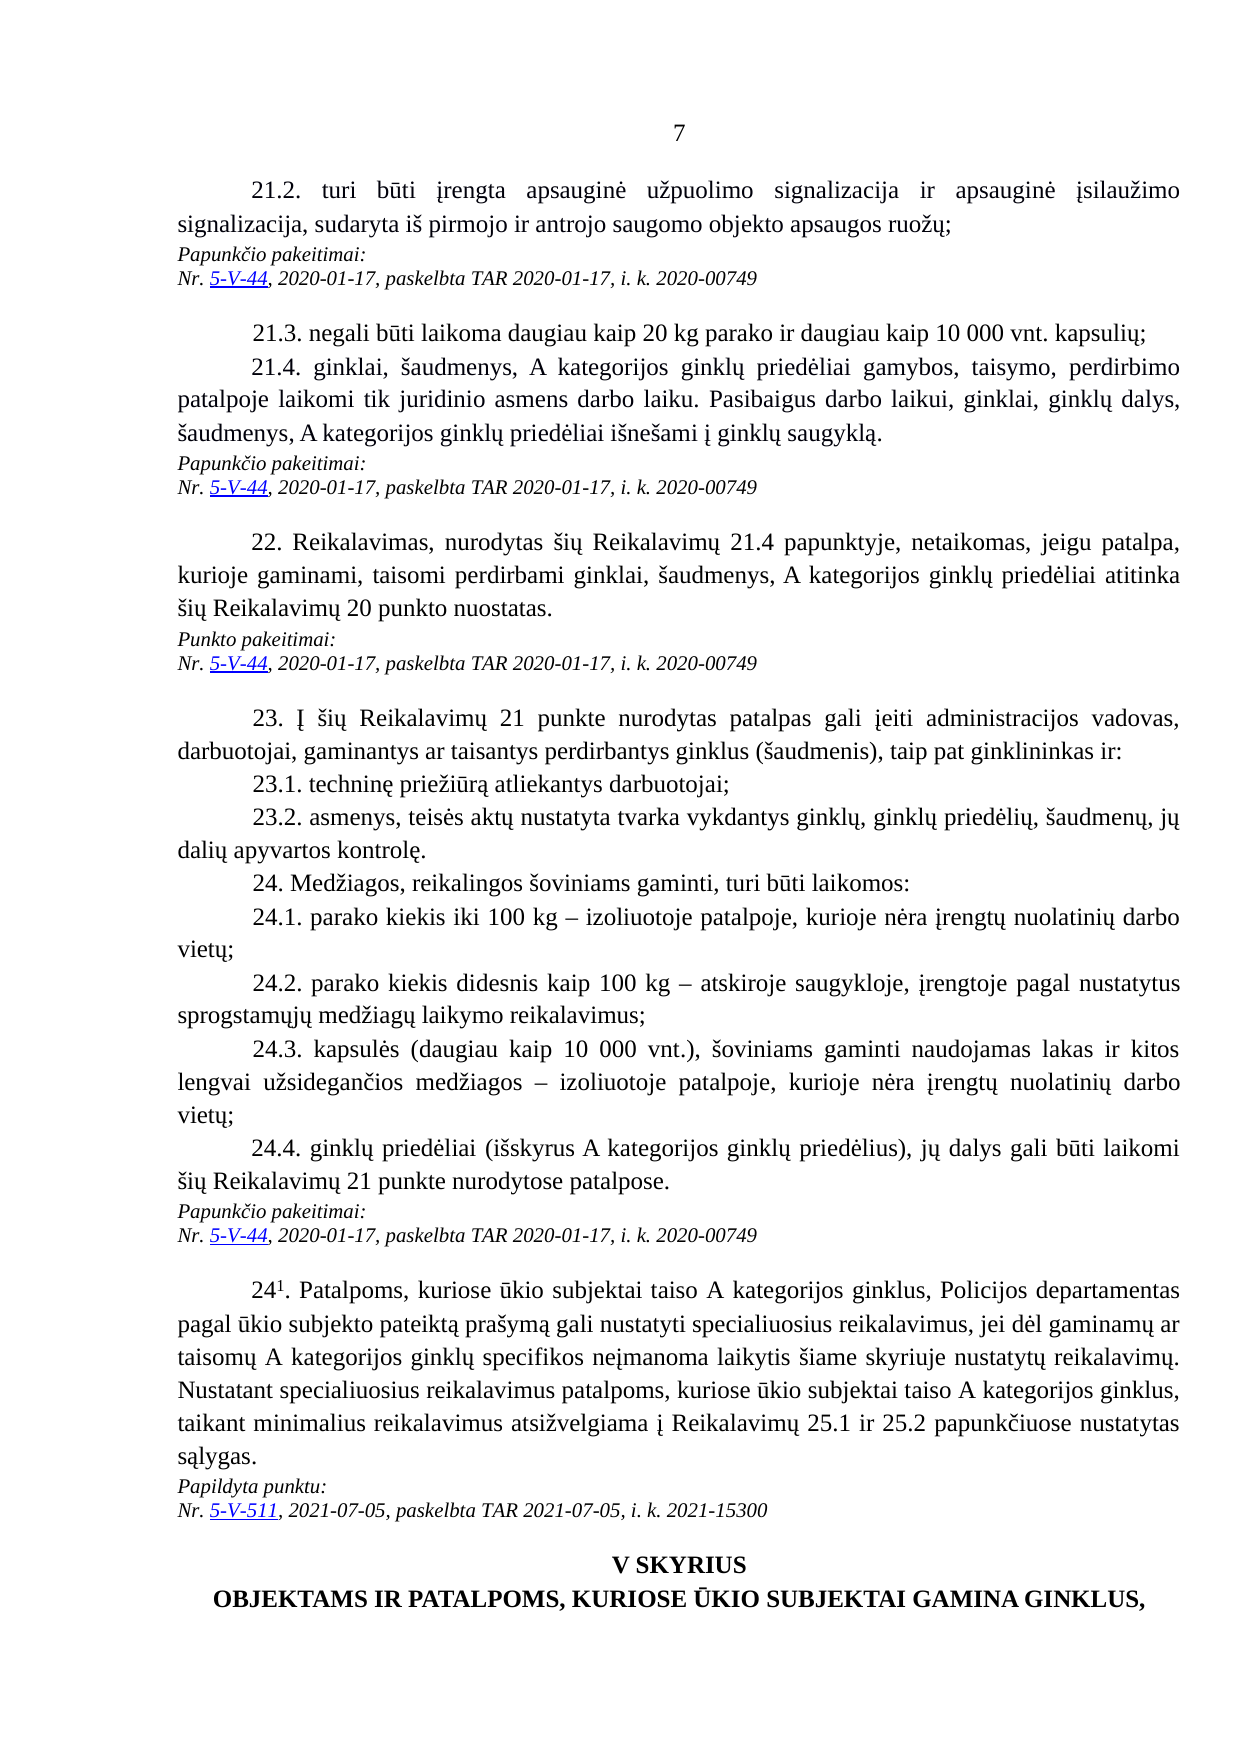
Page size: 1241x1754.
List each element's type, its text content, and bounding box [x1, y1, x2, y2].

text Nr. 5-V-511, 2021-07-05, paskelbta TAR 2021-07-05, i. k. 2021-15300 [177, 1498, 1181, 1522]
text 24.4. ginklų priedėliai (išskyrus A kategorijos ginklų priedėlius), jų dalys gali būti laikomi šių Reikalavimų 21 punkte nurodytose patalpose. [177, 1133, 1181, 1194]
text 21.3. negali būti laikoma daugiau kaip 20 kg parako ir daugiau kaip 10 000 vnt. kapsulių; [177, 318, 1181, 347]
text 21.4. ginklai, šaudmenys, A kategorijos ginklų priedėliai gamybos, taisymo, perdirbimo patalpoje laikomi tik juridinio asmens darbo laiku. Pasibaigus darbo laikui, ginklai, ginklų dalys, šaudmenys, A kategorijos ginklų priedėliai išnešami į ginklų saugyklą. [177, 352, 1181, 446]
text objektams IR patalpoms, kuriose ŪKIO SUBJEKTAI gamina ginklus, [177, 1584, 1181, 1612]
text Papunkčio pakeitimai: [177, 242, 1181, 266]
text 22. Reikalavimas, nurodytas šių Reikalavimų 21.4 papunktyje, netaikomas, jeigu patalpa, kurioje gaminami, taisomi perdirbami ginklai, šaudmenys, A kategorijos ginklų priedėliai atitinka šių Reikalavimų 20 punkto nuostatas. [177, 527, 1181, 622]
text 23.1. techninę priežiūrą atliekantys darbuotojai; [177, 769, 1181, 798]
text 24.3. kapsulės (daugiau kaip 10 000 vnt.), šoviniams gaminti naudojamas lakas ir kitos lengvai užsidegančios medžiagos – izoliuotoje patalpoje, kurioje nėra įrengtų nuolatinių darbo vietų; [177, 1034, 1181, 1128]
text Nr. 5-V-44, 2020-01-17, paskelbta TAR 2020-01-17, i. k. 2020-00749 [177, 1223, 1181, 1247]
text Nr. 5-V-44, 2020-01-17, paskelbta TAR 2020-01-17, i. k. 2020-00749 [177, 266, 1181, 290]
text Papunkčio pakeitimai: [177, 1199, 1181, 1223]
text Nr. 5-V-44, 2020-01-17, paskelbta TAR 2020-01-17, i. k. 2020-00749 [177, 475, 1181, 499]
text 23.2. asmenys, teisės aktų nustatyta tvarka vykdantys ginklų, ginklų priedėlių, šaudmenų, jų dalių apyvartos kontrolę. [177, 802, 1181, 864]
text Nr. 5-V-44, 2020-01-17, paskelbta TAR 2020-01-17, i. k. 2020-00749 [177, 651, 1181, 675]
text Papunkčio pakeitimai: [177, 451, 1181, 475]
text 24. Medžiagos, reikalingos šoviniams gaminti, turi būti laikomos: [177, 868, 1181, 897]
text 24.2. parako kiekis didesnis kaip 100 kg – atskiroje saugykloje, įrengtoje pagal nustatytus sprogstamųjų medžiagų laikymo reikalavimus; [177, 968, 1181, 1029]
text 241. Patalpoms, kuriose ūkio subjektai taiso A kategorijos ginklus, Policijos departamentas pagal ūkio subjekto pateiktą prašymą gali nustatyti specialiuosius reikalavimus, jei dėl gaminamų ar taisomų A kategorijos ginklų specifikos neįmanoma laikytis šiame skyriuje nustatytų reikalavimų. Nustatant specialiuosius reikalavimus patalpoms, kuriose ūkio subjektai taiso A kategorijos ginklus, taikant minimalius reikalavimus atsižvelgiama į Reikalavimų 25.1 ir 25.2 papunkčiuose nustatytas sąlygas. [177, 1276, 1181, 1469]
text 23. Į šių Reikalavimų 21 punkte nurodytas patalpas gali įeiti administracijos vadovas, darbuotojai, gaminantys ar taisantys perdirbantys ginklus (šaudmenis), taip pat ginklininkas ir: [177, 703, 1181, 765]
text Punkto pakeitimai: [177, 627, 1181, 651]
text Papildyta punktu: [177, 1474, 1181, 1498]
text 24.1. parako kiekis iki 100 kg – izoliuotoje patalpoje, kurioje nėra įrengtų nuolatinių darbo vietų; [177, 902, 1181, 963]
text V SKYRIUS [177, 1551, 1181, 1579]
text 21.2. turi būti įrengta apsauginė užpuolimo signalizacija ir apsauginė įsilaužimo signalizacija, sudaryta iš pirmojo ir antrojo saugomo objekto apsaugos ruožų; [177, 176, 1181, 237]
